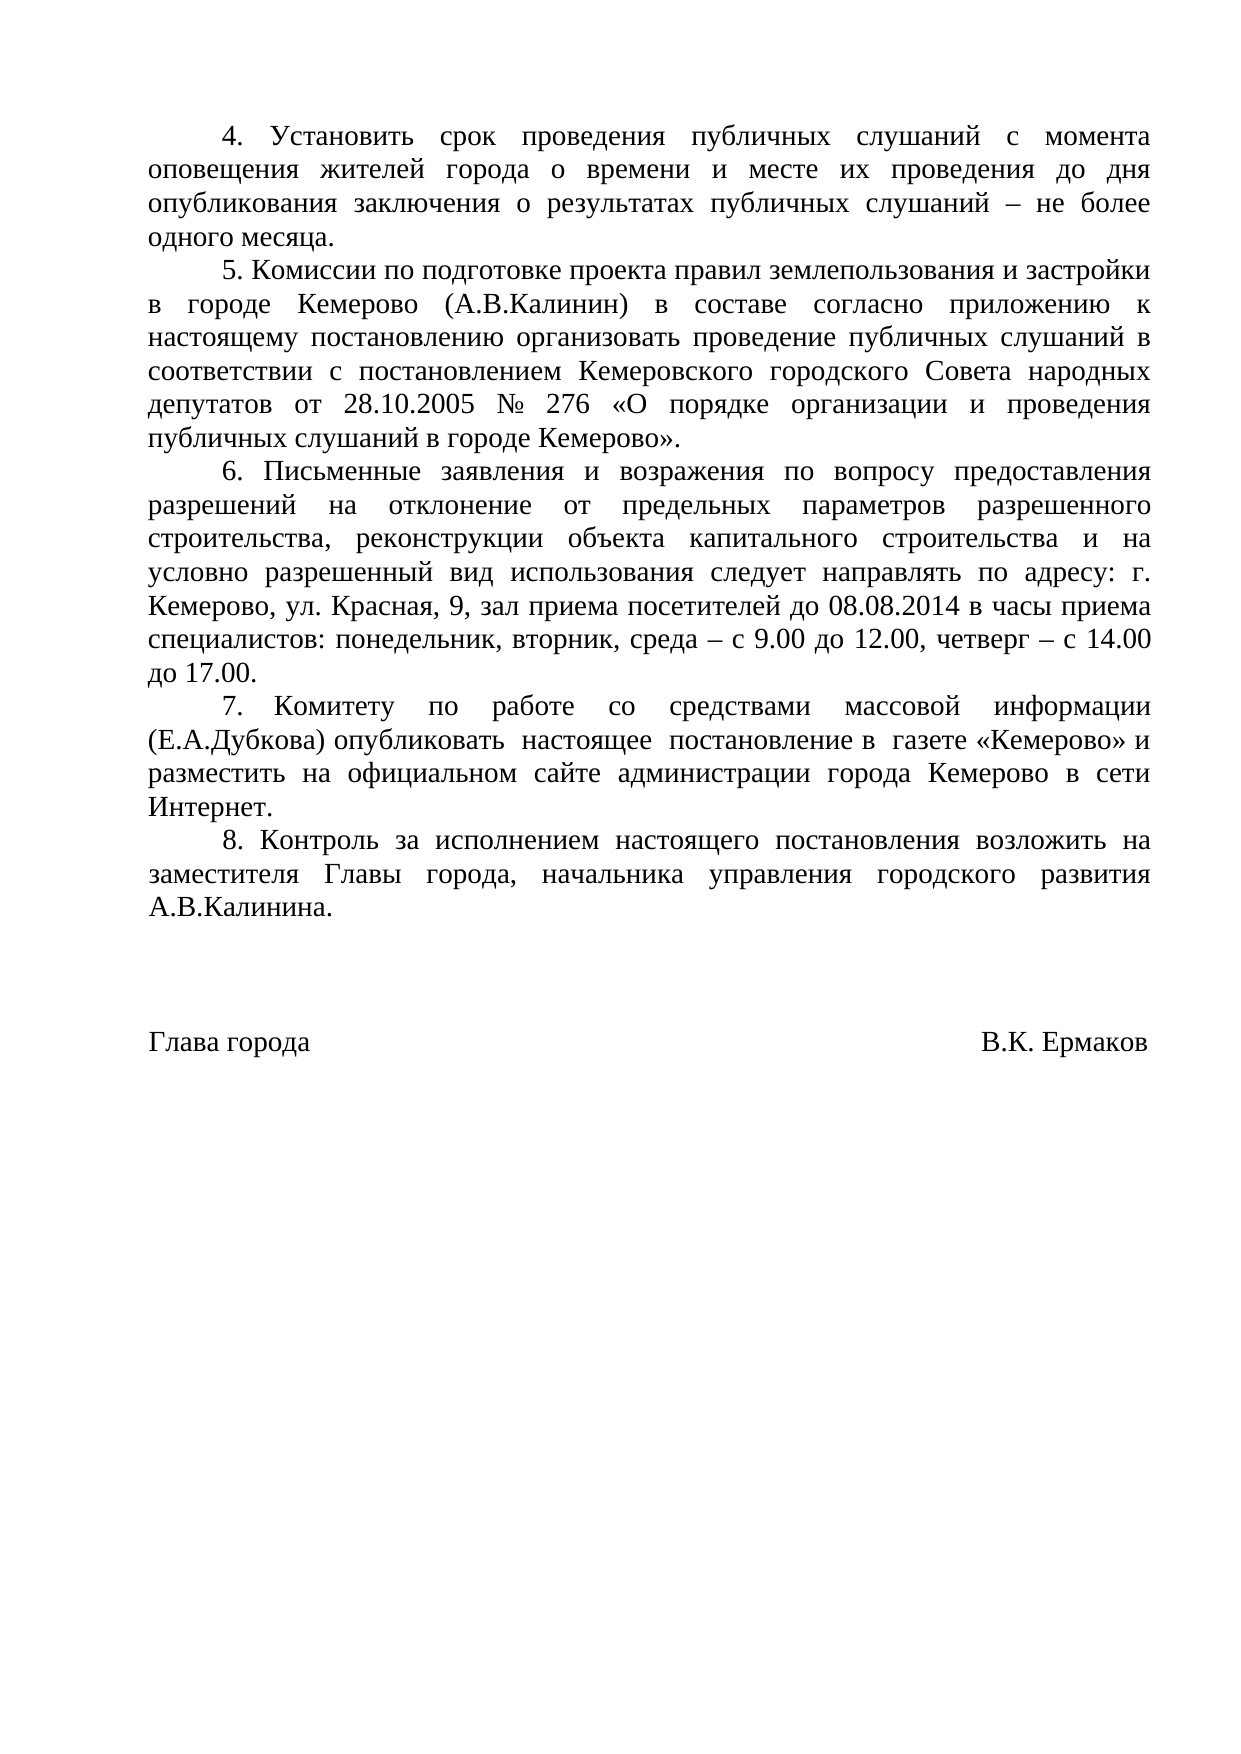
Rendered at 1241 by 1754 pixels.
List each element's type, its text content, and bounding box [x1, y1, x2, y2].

text 7. Комитету по работе со средствами массовой информации (Е.А.Дубкова) опубликовать настоящее постановление в газете «Кемерово» и разместить на официальном сайте администрации города Кемерово в сети Интернет. [148, 688, 1152, 822]
text 8. Контроль за исполнением настоящего постановления возложить на заместителя Главы города, начальника управления городского развития А.В.Калинина. [148, 822, 1152, 923]
text 5. Комиссии по подготовке проекта правил землепользования и застройки в городе Кемерово (А.В.Калинин) в составе согласно приложению к настоящему постановлению организовать проведение публичных слушаний в соответствии с постановлением Кемеровского городского Совета народных депутатов от 28.10.2005 № 276 «О порядке организации и проведения публичных слушаний в городе Кемерово». [148, 252, 1152, 453]
text 6. Письменные заявления и возражения по вопросу предоставления разрешений на отклонение от предельных параметров разрешенного строительства, реконструкции объекта капитального строительства и на условно разрешенный вид использования следует направлять по адресу: г. Кемерово, ул. Красная, 9, зал приема посетителей до 08.08.2014 в часы приема специалистов: понедельник, вторник, среда – с 9.00 до 12.00, четверг – с 14.00 до 17.00. [148, 453, 1152, 688]
text 4. Установить срок проведения публичных слушаний с момента оповещения жителей города о времени и месте их проведения до дня опубликования заключения о результатах публичных слушаний – не более одного месяца. [148, 118, 1152, 252]
text Глава города В.К. Ермаков [148, 1024, 1152, 1057]
